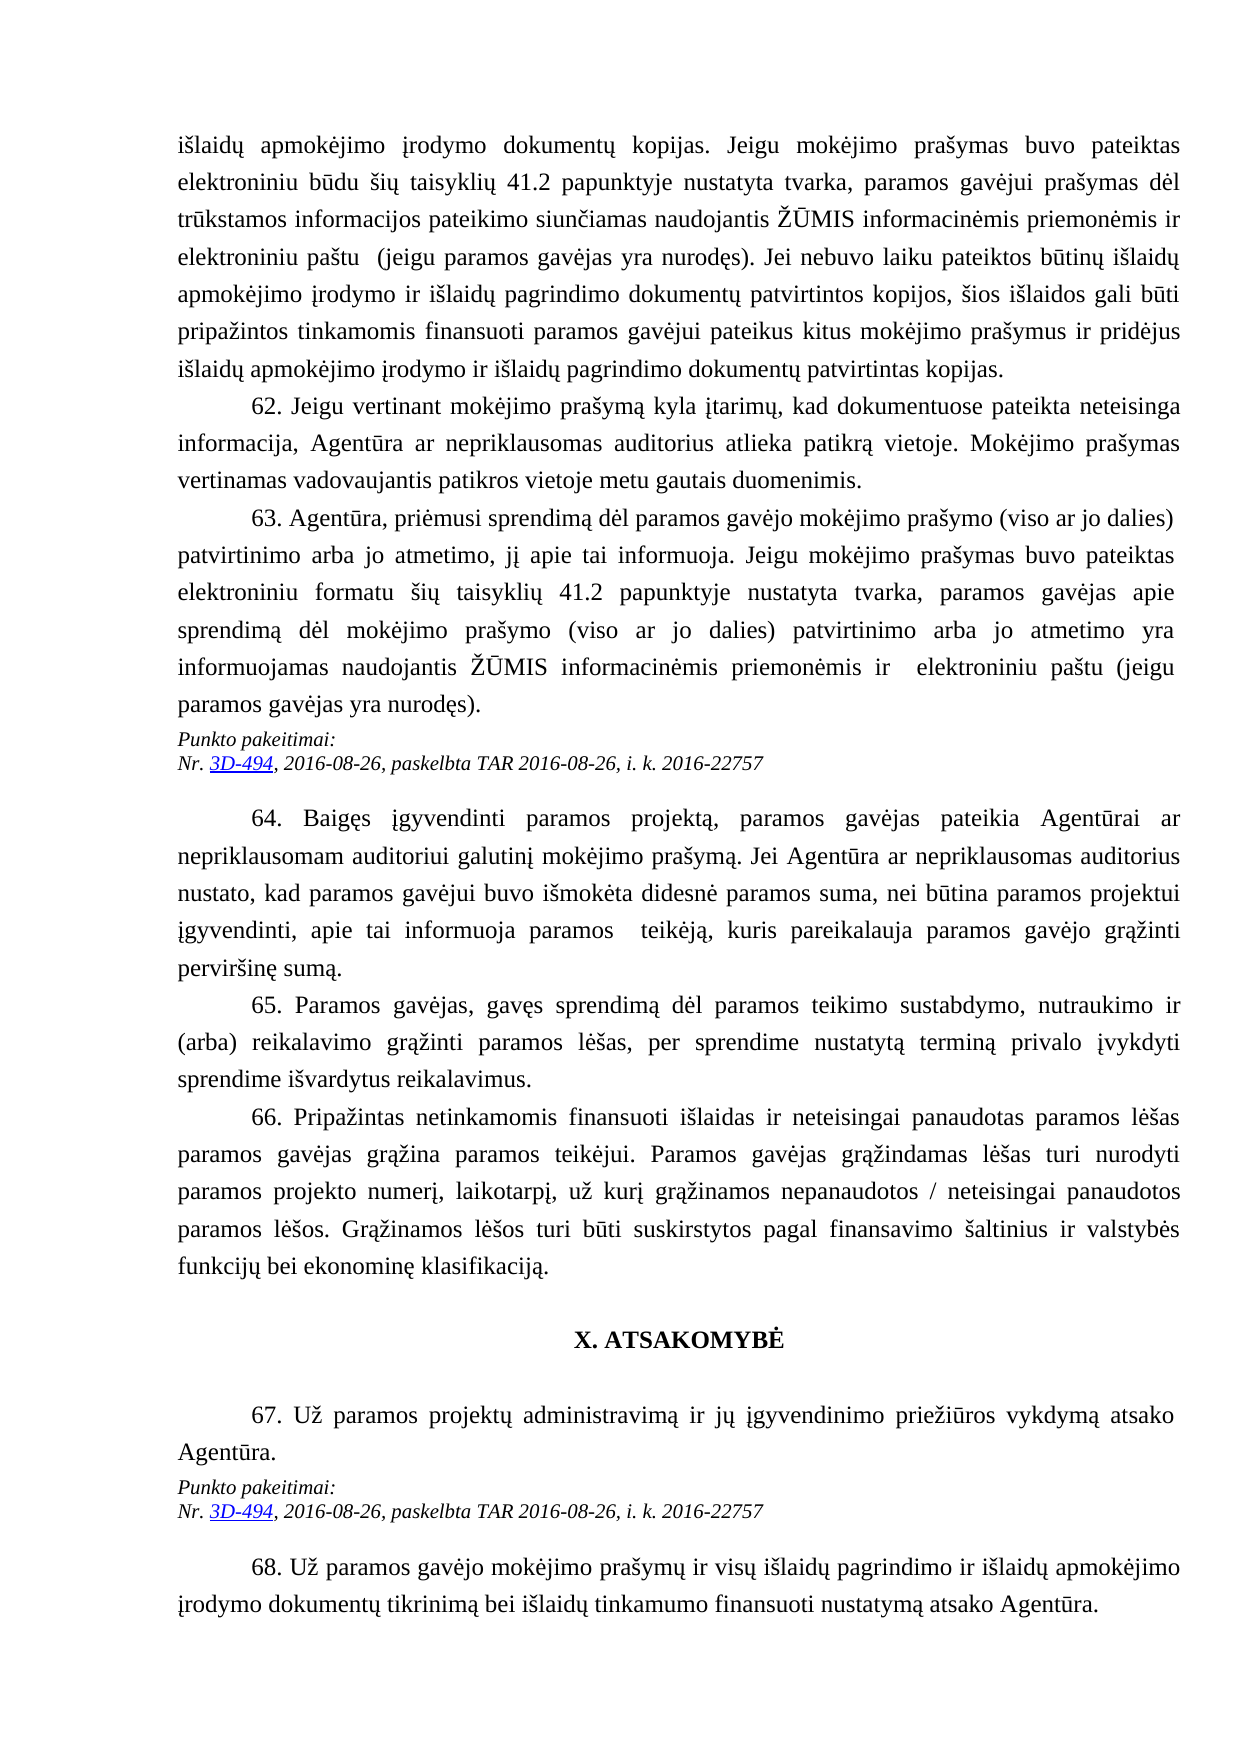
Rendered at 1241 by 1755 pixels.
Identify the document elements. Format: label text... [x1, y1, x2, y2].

text 66. Pripažintas netinkamomis finansuoti išlaidas ir neteisingai panaudotas paramos lėšas paramos gavėjas grąžina paramos teikėjui. Paramos gavėjas grąžindamas lėšas turi nurodyti paramos projekto numerį, laikotarpį, už kurį grąžinamos nepanaudotos / neteisingai panaudotos paramos lėšos. Grąžinamos lėšos turi būti suskirstytos pagal finansavimo šaltinius ir valstybės funkcijų bei ekonominę klasifikaciją. [177, 1102, 1181, 1280]
text Nr. 3D-494, 2016-08-26, paskelbta TAR 2016-08-26, i. k. 2016-22757 [177, 1499, 1181, 1523]
text Nr. 3D-494, 2016-08-26, paskelbta TAR 2016-08-26, i. k. 2016-22757 [177, 751, 1181, 775]
text 63. Agentūra, priėmusi sprendimą dėl paramos gavėjo mokėjimo prašymo (viso ar jo dalies) patvirtinimo arba jo atmetimo, jį apie tai informuoja. Jeigu mokėjimo prašymas buvo pateiktas elektroniniu formatu šių taisyklių 41.2 papunktyje nustatyta tvarka, paramos gavėjas apie sprendimą dėl mokėjimo prašymo (viso ar jo dalies) patvirtinimo arba jo atmetimo yra informuojamas naudojantis ŽŪMIS informacinėmis priemonėmis ir elektroniniu paštu (jeigu paramos gavėjas yra nurodęs). [177, 503, 1175, 718]
text išlaidų apmokėjimo įrodymo dokumentų kopijas. Jeigu mokėjimo prašymas buvo pateiktas elektroniniu būdu šių taisyklių 41.2 papunktyje nustatyta tvarka, paramos gavėjui prašymas dėl trūkstamos informacijos pateikimo siunčiamas naudojantis ŽŪMIS informacinėmis priemonėmis ir elektroniniu paštu (jeigu paramos gavėjas yra nurodęs). Jei nebuvo laiku pateiktos būtinų išlaidų apmokėjimo įrodymo ir išlaidų pagrindimo dokumentų patvirtintos kopijos, šios išlaidos gali būti pripažintos tinkamomis finansuoti paramos gavėjui pateikus kitus mokėjimo prašymus ir pridėjus išlaidų apmokėjimo įrodymo ir išlaidų pagrindimo dokumentų patvirtintas kopijas. [177, 130, 1181, 382]
text 65. Paramos gavėjas, gavęs sprendimą dėl paramos teikimo sustabdymo, nutraukimo ir (arba) reikalavimo grąžinti paramos lėšas, per sprendime nustatytą terminą privalo įvykdyti sprendime išvardytus reikalavimus. [177, 990, 1181, 1093]
text Punkto pakeitimai: [177, 1475, 1181, 1499]
text X. ATSAKOMYBĖ [177, 1326, 1181, 1354]
text 68. Už paramos gavėjo mokėjimo prašymų ir visų išlaidų pagrindimo ir išlaidų apmokėjimo įrodymo dokumentų tikrinimą bei išlaidų tinkamumo finansuoti nustatymą atsako Agentūra. [177, 1552, 1181, 1618]
text 67. Už paramos projektų administravimą ir jų įgyvendinimo priežiūros vykdymą atsako Agentūra. [177, 1400, 1175, 1466]
text 64. Baigęs įgyvendinti paramos projektą, paramos gavėjas pateikia Agentūrai ar nepriklausomam auditoriui galutinį mokėjimo prašymą. Jei Agentūra ar nepriklausomas auditorius nustato, kad paramos gavėjui buvo išmokėta didesnė paramos suma, nei būtina paramos projektui įgyvendinti, apie tai informuoja paramos teikėją, kuris pareikalauja paramos gavėjo grąžinti perviršinę sumą. [177, 803, 1181, 981]
text Punkto pakeitimai: [177, 727, 1181, 751]
text 62. Jeigu vertinant mokėjimo prašymą kyla įtarimų, kad dokumentuose pateikta neteisinga informacija, Agentūra ar nepriklausomas auditorius atlieka patikrą vietoje. Mokėjimo prašymas vertinamas vadovaujantis patikros vietoje metu gautais duomenimis. [177, 391, 1181, 494]
